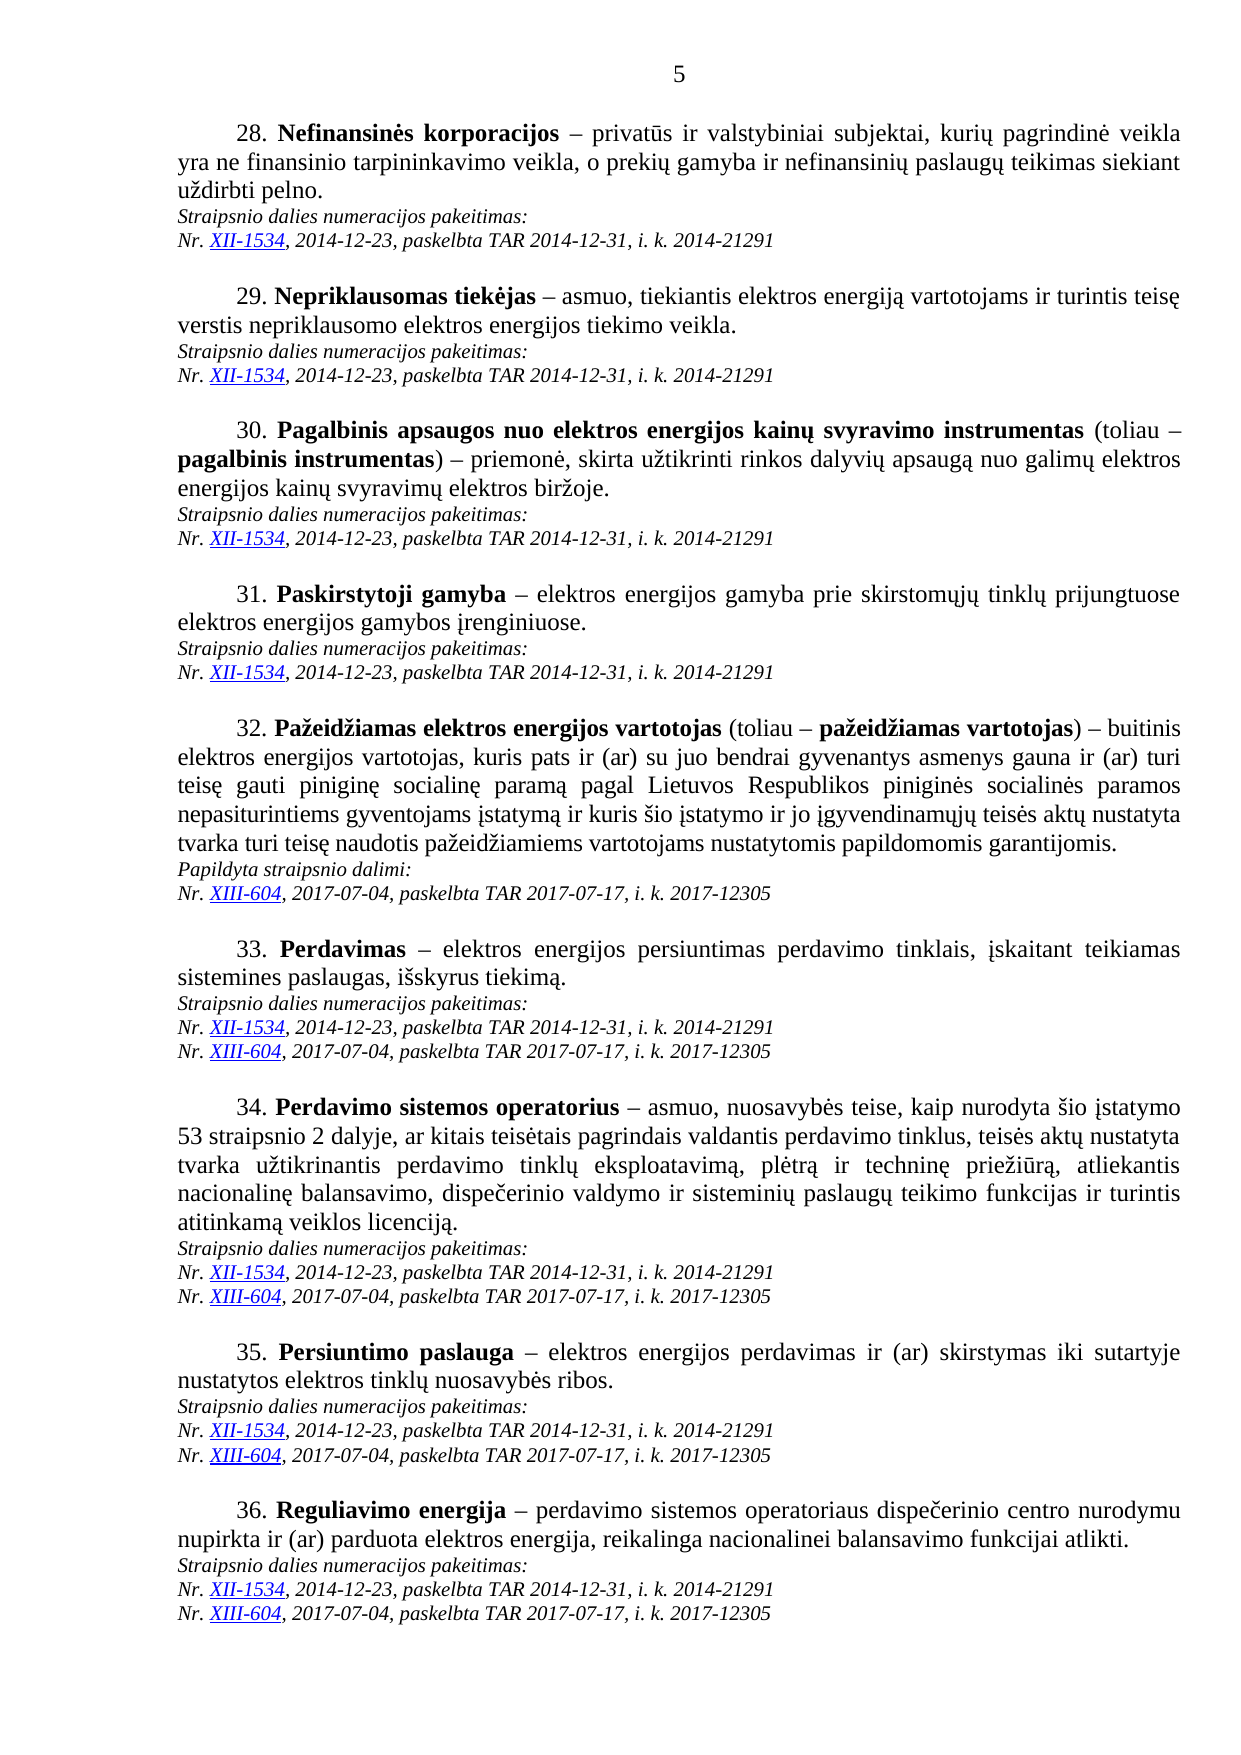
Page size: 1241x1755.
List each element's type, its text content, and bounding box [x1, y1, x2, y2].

text 36. Reguliavimo energija – perdavimo sistemos operatoriaus dispečerinio centro nurodymu nupirkta ir (ar) parduota elektros energija, reikalinga nacionalinei balansavimo funkcijai atlikti. [177, 1495, 1181, 1553]
text Straipsnio dalies numeracijos pakeitimas: [177, 1394, 1181, 1418]
text Nr. XII-1534, 2014-12-23, paskelbta TAR 2014-12-31, i. k. 2014-21291 [177, 1015, 1181, 1039]
text 34. Perdavimo sistemos operatorius – asmuo, nuosavybės teise, kaip nurodyta šio įstatymo 53 straipsnio 2 dalyje, ar kitais teisėtais pagrindais valdantis perdavimo tinklus, teisės aktų nustatyta tvarka užtikrinantis perdavimo tinklų eksploatavimą, plėtrą ir techninę priežiūrą, atliekantis nacionalinę balansavimo, dispečerinio valdymo ir sisteminių paslaugų teikimo funkcijas ir turintis atitinkamą veiklos licenciją. [177, 1092, 1181, 1236]
text Straipsnio dalies numeracijos pakeitimas: [177, 204, 1181, 228]
text 33. Perdavimas – elektros energijos persiuntimas perdavimo tinklais, įskaitant teikiamas sistemines paslaugas, išskyrus tiekimą. [177, 934, 1181, 991]
text 35. Persiuntimo paslauga – elektros energijos perdavimas ir (ar) skirstymas iki sutartyje nustatytos elektros tinklų nuosavybės ribos. [177, 1337, 1181, 1394]
text Straipsnio dalies numeracijos pakeitimas: [177, 1236, 1181, 1260]
text Straipsnio dalies numeracijos pakeitimas: [177, 1553, 1181, 1577]
text Straipsnio dalies numeracijos pakeitimas: [177, 636, 1181, 660]
text 29. Nepriklausomas tiekėjas – asmuo, tiekiantis elektros energiją vartotojams ir turintis teisę verstis nepriklausomo elektros energijos tiekimo veikla. [177, 281, 1181, 339]
text Nr. XII-1534, 2014-12-23, paskelbta TAR 2014-12-31, i. k. 2014-21291 [177, 660, 1181, 684]
text Nr. XII-1534, 2014-12-23, paskelbta TAR 2014-12-31, i. k. 2014-21291 [177, 526, 1181, 550]
text Nr. XIII-604, 2017-07-04, paskelbta TAR 2017-07-17, i. k. 2017-12305 [177, 1284, 1181, 1308]
text Nr. XIII-604, 2017-07-04, paskelbta TAR 2017-07-17, i. k. 2017-12305 [177, 1442, 1181, 1467]
text Straipsnio dalies numeracijos pakeitimas: [177, 339, 1181, 363]
text Nr. XII-1534, 2014-12-23, paskelbta TAR 2014-12-31, i. k. 2014-21291 [177, 228, 1181, 252]
text Nr. XIII-604, 2017-07-04, paskelbta TAR 2017-07-17, i. k. 2017-12305 [177, 1601, 1181, 1625]
text Nr. XII-1534, 2014-12-23, paskelbta TAR 2014-12-31, i. k. 2014-21291 [177, 1418, 1181, 1442]
text 28. Nefinansinės korporacijos – privatūs ir valstybiniai subjektai, kurių pagrindinė veikla yra ne finansinio tarpininkavimo veikla, o prekių gamyba ir nefinansinių paslaugų teikimas siekiant uždirbti pelno. [177, 118, 1181, 204]
text Nr. XIII-604, 2017-07-04, paskelbta TAR 2017-07-17, i. k. 2017-12305 [177, 1039, 1181, 1063]
text Nr. XII-1534, 2014-12-23, paskelbta TAR 2014-12-31, i. k. 2014-21291 [177, 363, 1181, 387]
text Nr. XIII-604, 2017-07-04, paskelbta TAR 2017-07-17, i. k. 2017-12305 [177, 881, 1181, 905]
text Nr. XII-1534, 2014-12-23, paskelbta TAR 2014-12-31, i. k. 2014-21291 [177, 1260, 1181, 1284]
text Nr. XII-1534, 2014-12-23, paskelbta TAR 2014-12-31, i. k. 2014-21291 [177, 1577, 1181, 1601]
text Straipsnio dalies numeracijos pakeitimas: [177, 991, 1181, 1015]
text Papildyta straipsnio dalimi: [177, 857, 1181, 881]
text Straipsnio dalies numeracijos pakeitimas: [177, 502, 1181, 526]
text 31. Paskirstytoji gamyba – elektros energijos gamyba prie skirstomųjų tinklų prijungtuose elektros energijos gamybos įrenginiuose. [177, 579, 1181, 636]
text 30. Pagalbinis apsaugos nuo elektros energijos kainų svyravimo instrumentas (toliau – pagalbinis instrumentas) – priemonė, skirta užtikrinti rinkos dalyvių apsaugą nuo galimų elektros energijos kainų svyravimų elektros biržoje. [177, 416, 1181, 502]
text 32. Pažeidžiamas elektros energijos vartotojas (toliau – pažeidžiamas vartotojas) – buitinis elektros energijos vartotojas, kuris pats ir (ar) su juo bendrai gyvenantys asmenys gauna ir (ar) turi teisę gauti piniginę socialinę paramą pagal Lietuvos Respublikos piniginės socialinės paramos nepasiturintiems gyventojams įstatymą ir kuris šio įstatymo ir jo įgyvendinamųjų teisės aktų nustatyta tvarka turi teisę naudotis pažeidžiamiems vartotojams nustatytomis papildomomis garantijomis. [177, 713, 1181, 857]
